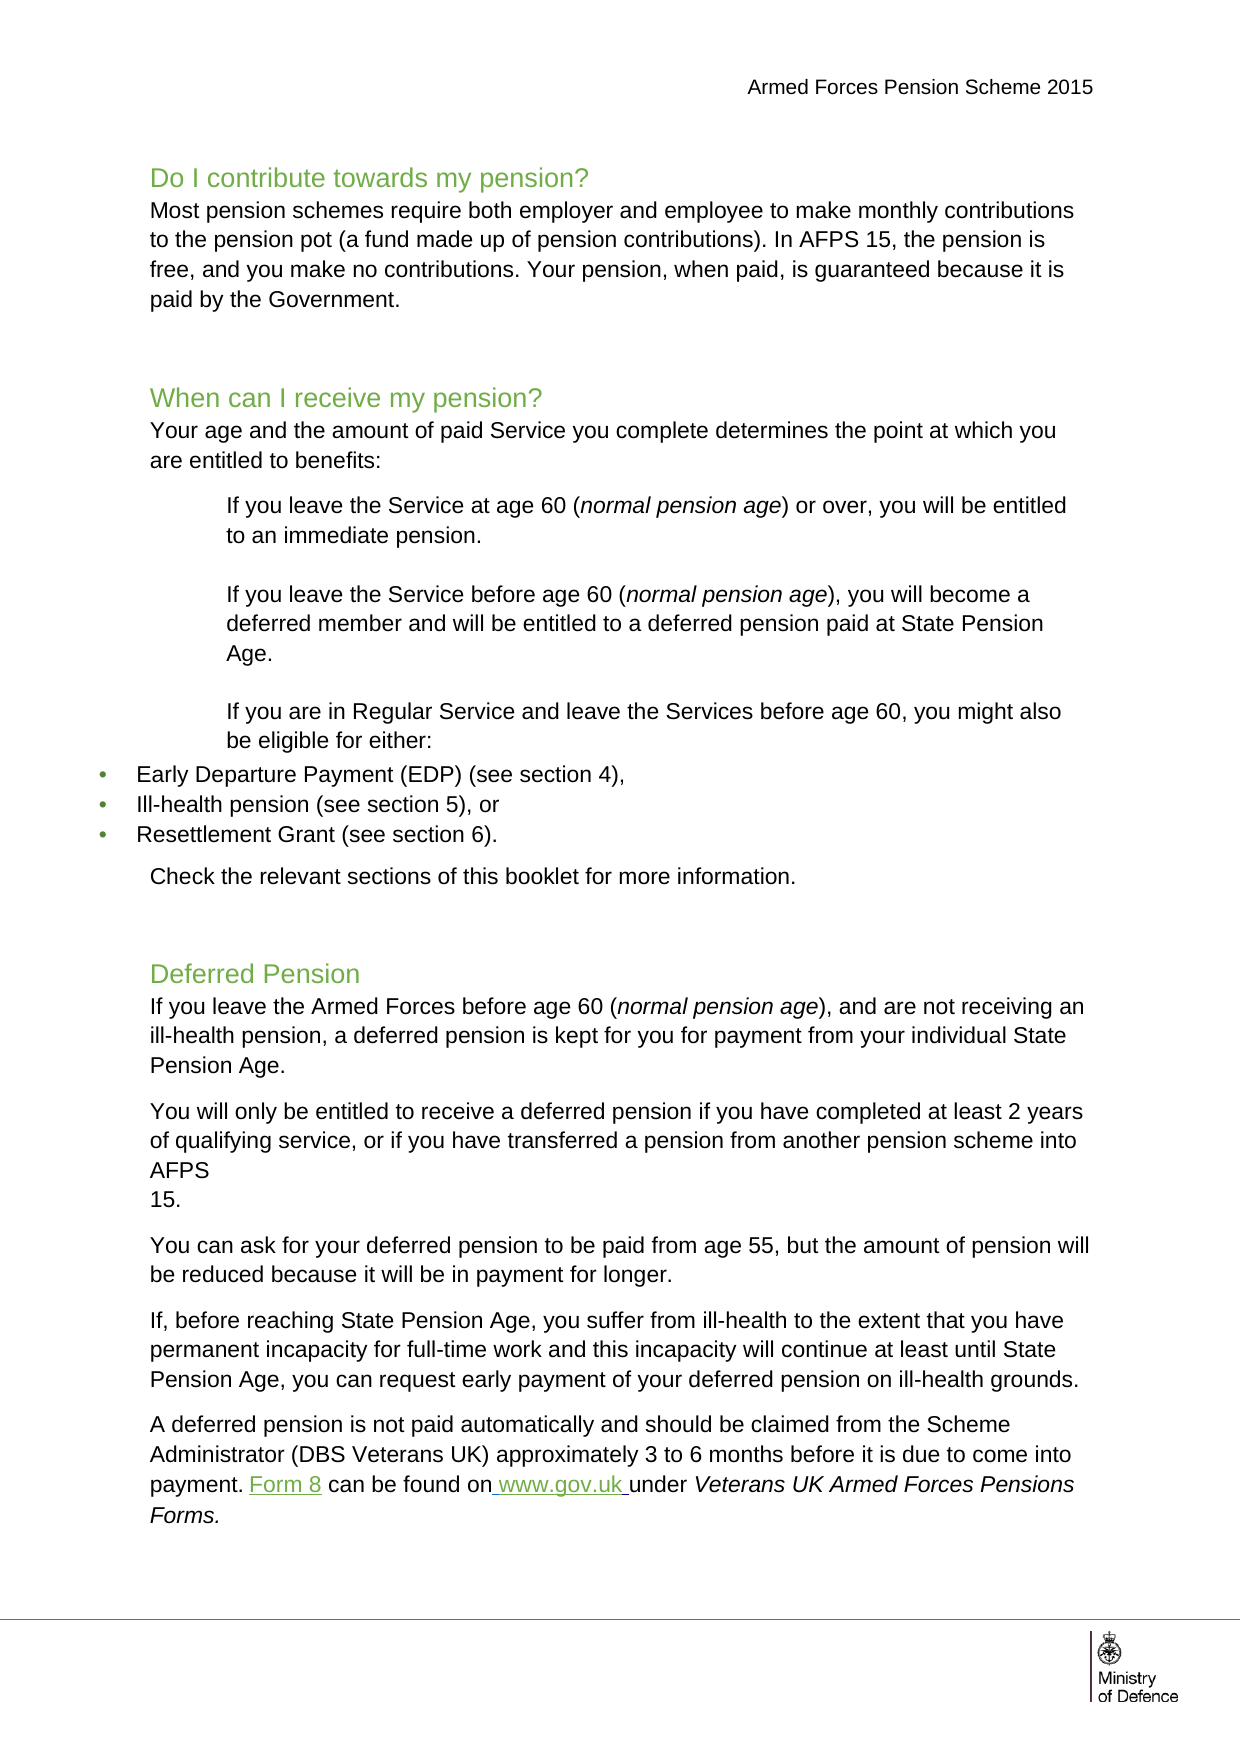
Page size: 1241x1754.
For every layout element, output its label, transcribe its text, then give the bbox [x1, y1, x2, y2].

text Do I contribute towards my pension? [149, 162, 1094, 193]
text 15. [149, 1186, 1091, 1212]
text If you leave the Armed Forces before age 60 (normal pension age), and are not receiving an ill-health pension, a deferred pension is kept for you for payment from your individual State Pension Age. [149, 993, 1091, 1078]
text You will only be entitled to receive a deferred pension if you have completed at least 2 years of qualifying service, or if you have transferred a pension from another pension scheme into AFPS [149, 1098, 1091, 1183]
text If, before reaching State Pension Age, you suffer from ill-health to the extent that you have permanent incapacity for full-time work and this incapacity will continue at least until State [149, 1307, 1091, 1363]
text Pension Age, you can request early payment of your deferred pension on ill-health grounds. [149, 1366, 1091, 1392]
text You can ask for your deferred pension to be paid from age 55, but the amount of pension will be reduced because it will be in payment for longer. [149, 1232, 1091, 1287]
text A deferred pension is not paid automatically and should be claimed from the Scheme Administrator (DBS Veterans UK) approximately 3 to 6 months before it is due to come into payment. Form 8 can be found on www.gov.uk under Veterans UK Armed Forces Pensions Forms. [149, 1411, 1091, 1528]
text Your age and the amount of paid Service you complete determines the point at which you are entitled to benefits: [149, 417, 1091, 473]
list Ill-health pension (see section 5), or [99, 791, 1091, 817]
text If you are in Regular Service and leave the Services before age 60, you might also be eligible for either: [226, 698, 1091, 754]
text If you leave the Service at age 60 (normal pension age) or over, you will be entitled to an immediate pension. [226, 492, 1091, 548]
text Check the relevant sections of this booklet for more information. [149, 863, 1091, 889]
list Resettlement Grant (see section 6). [99, 821, 1091, 847]
text Deferred Pension [149, 958, 1094, 989]
list Early Departure Payment (EDP) (see section 4), [99, 761, 1091, 787]
text If you leave the Service before age 60 (normal pension age), you will become a deferred member and will be entitled to a deferred pension paid at State Pension Age. [226, 581, 1091, 666]
text When can I receive my pension? [149, 382, 1094, 414]
text Most pension schemes require both employer and employee to make monthly contributions to the pension pot (a fund made up of pension contributions). In AFPS 15, the pension is free, and you make no contributions. Your pension, when paid, is guaranteed because it is paid by the Government. [149, 197, 1091, 313]
